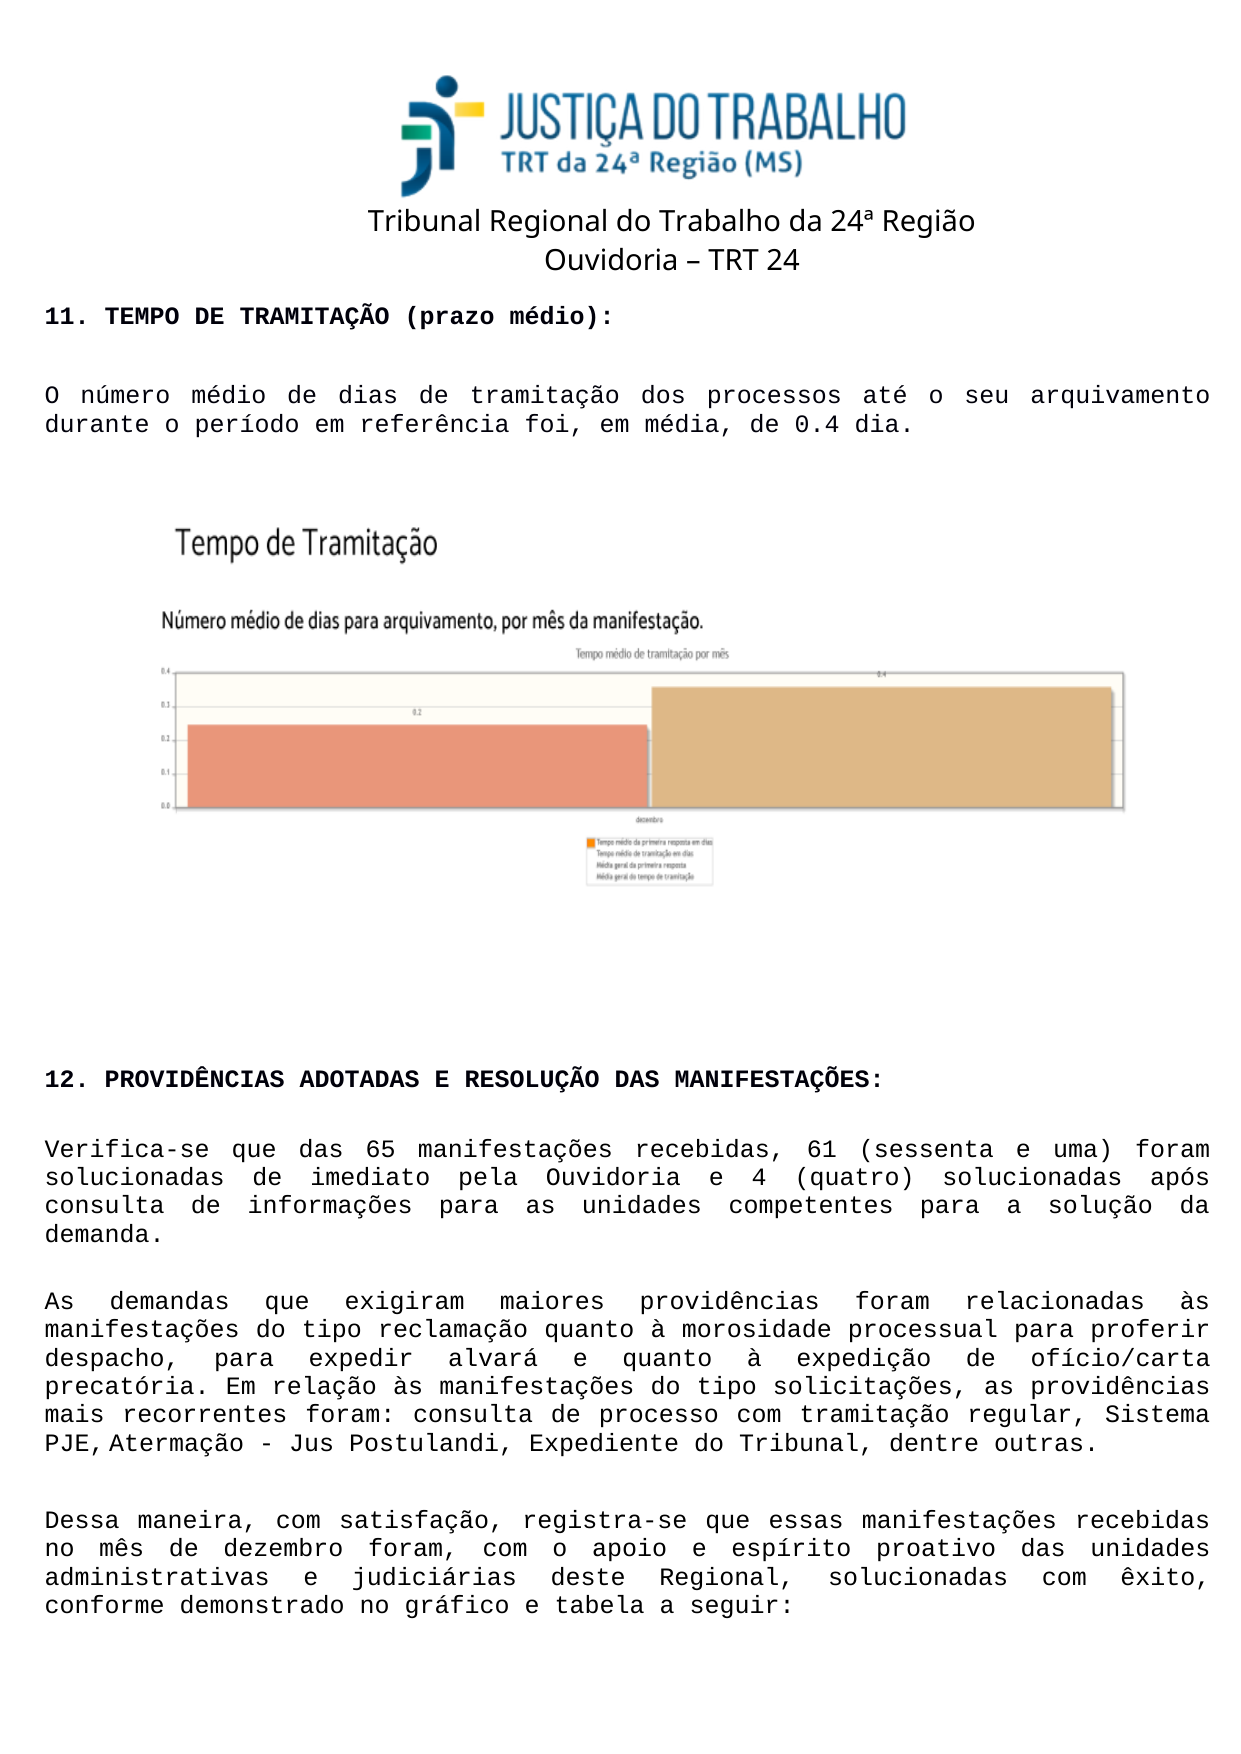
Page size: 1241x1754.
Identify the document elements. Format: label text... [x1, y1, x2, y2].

text Verifica-se que das 65 manifestações recebidas, 61 (sessenta e uma) foram solucionadas de imediato pela Ouvidoria e 4 (quatro) solucionadas após consulta de informações para as unidades competentes para a solução da demanda. [44, 1136, 1211, 1250]
text 12. PROVIDÊNCIAS ADOTADAS E RESOLUÇÃO DAS MANIFESTAÇÕES: [44, 1067, 1211, 1095]
text Dessa maneira, com satisfação, registra-se que essas manifestações recebidas no mês de dezembro foram, com o apoio e espírito proativo das unidades administrativas e judiciárias deste Regional, solucionadas com êxito, conforme demonstrado no gráfico e tabela a seguir: [44, 1508, 1211, 1621]
text O número médio de dias de tramitação dos processos até o seu arquivamento durante o período em referência foi, em média, de 0.4 dia. [44, 383, 1211, 440]
text 11. TEMPO DE TRAMITAÇÃO (prazo médio): [44, 303, 1209, 332]
text As demandas que exigiram maiores providências foram relacionadas às manifestações do tipo reclamação quanto à morosidade processual para proferir despacho, para expedir alvará e quanto à expedição de ofício/carta precatória. Em relação às manifestações do tipo solicitações, as providências mais recorrentes foram: consulta de processo com tramitação regular, Sistema PJE, Atermação - Jus Postulandi, Expediente do Tribunal, dentre outras. [44, 1288, 1211, 1458]
